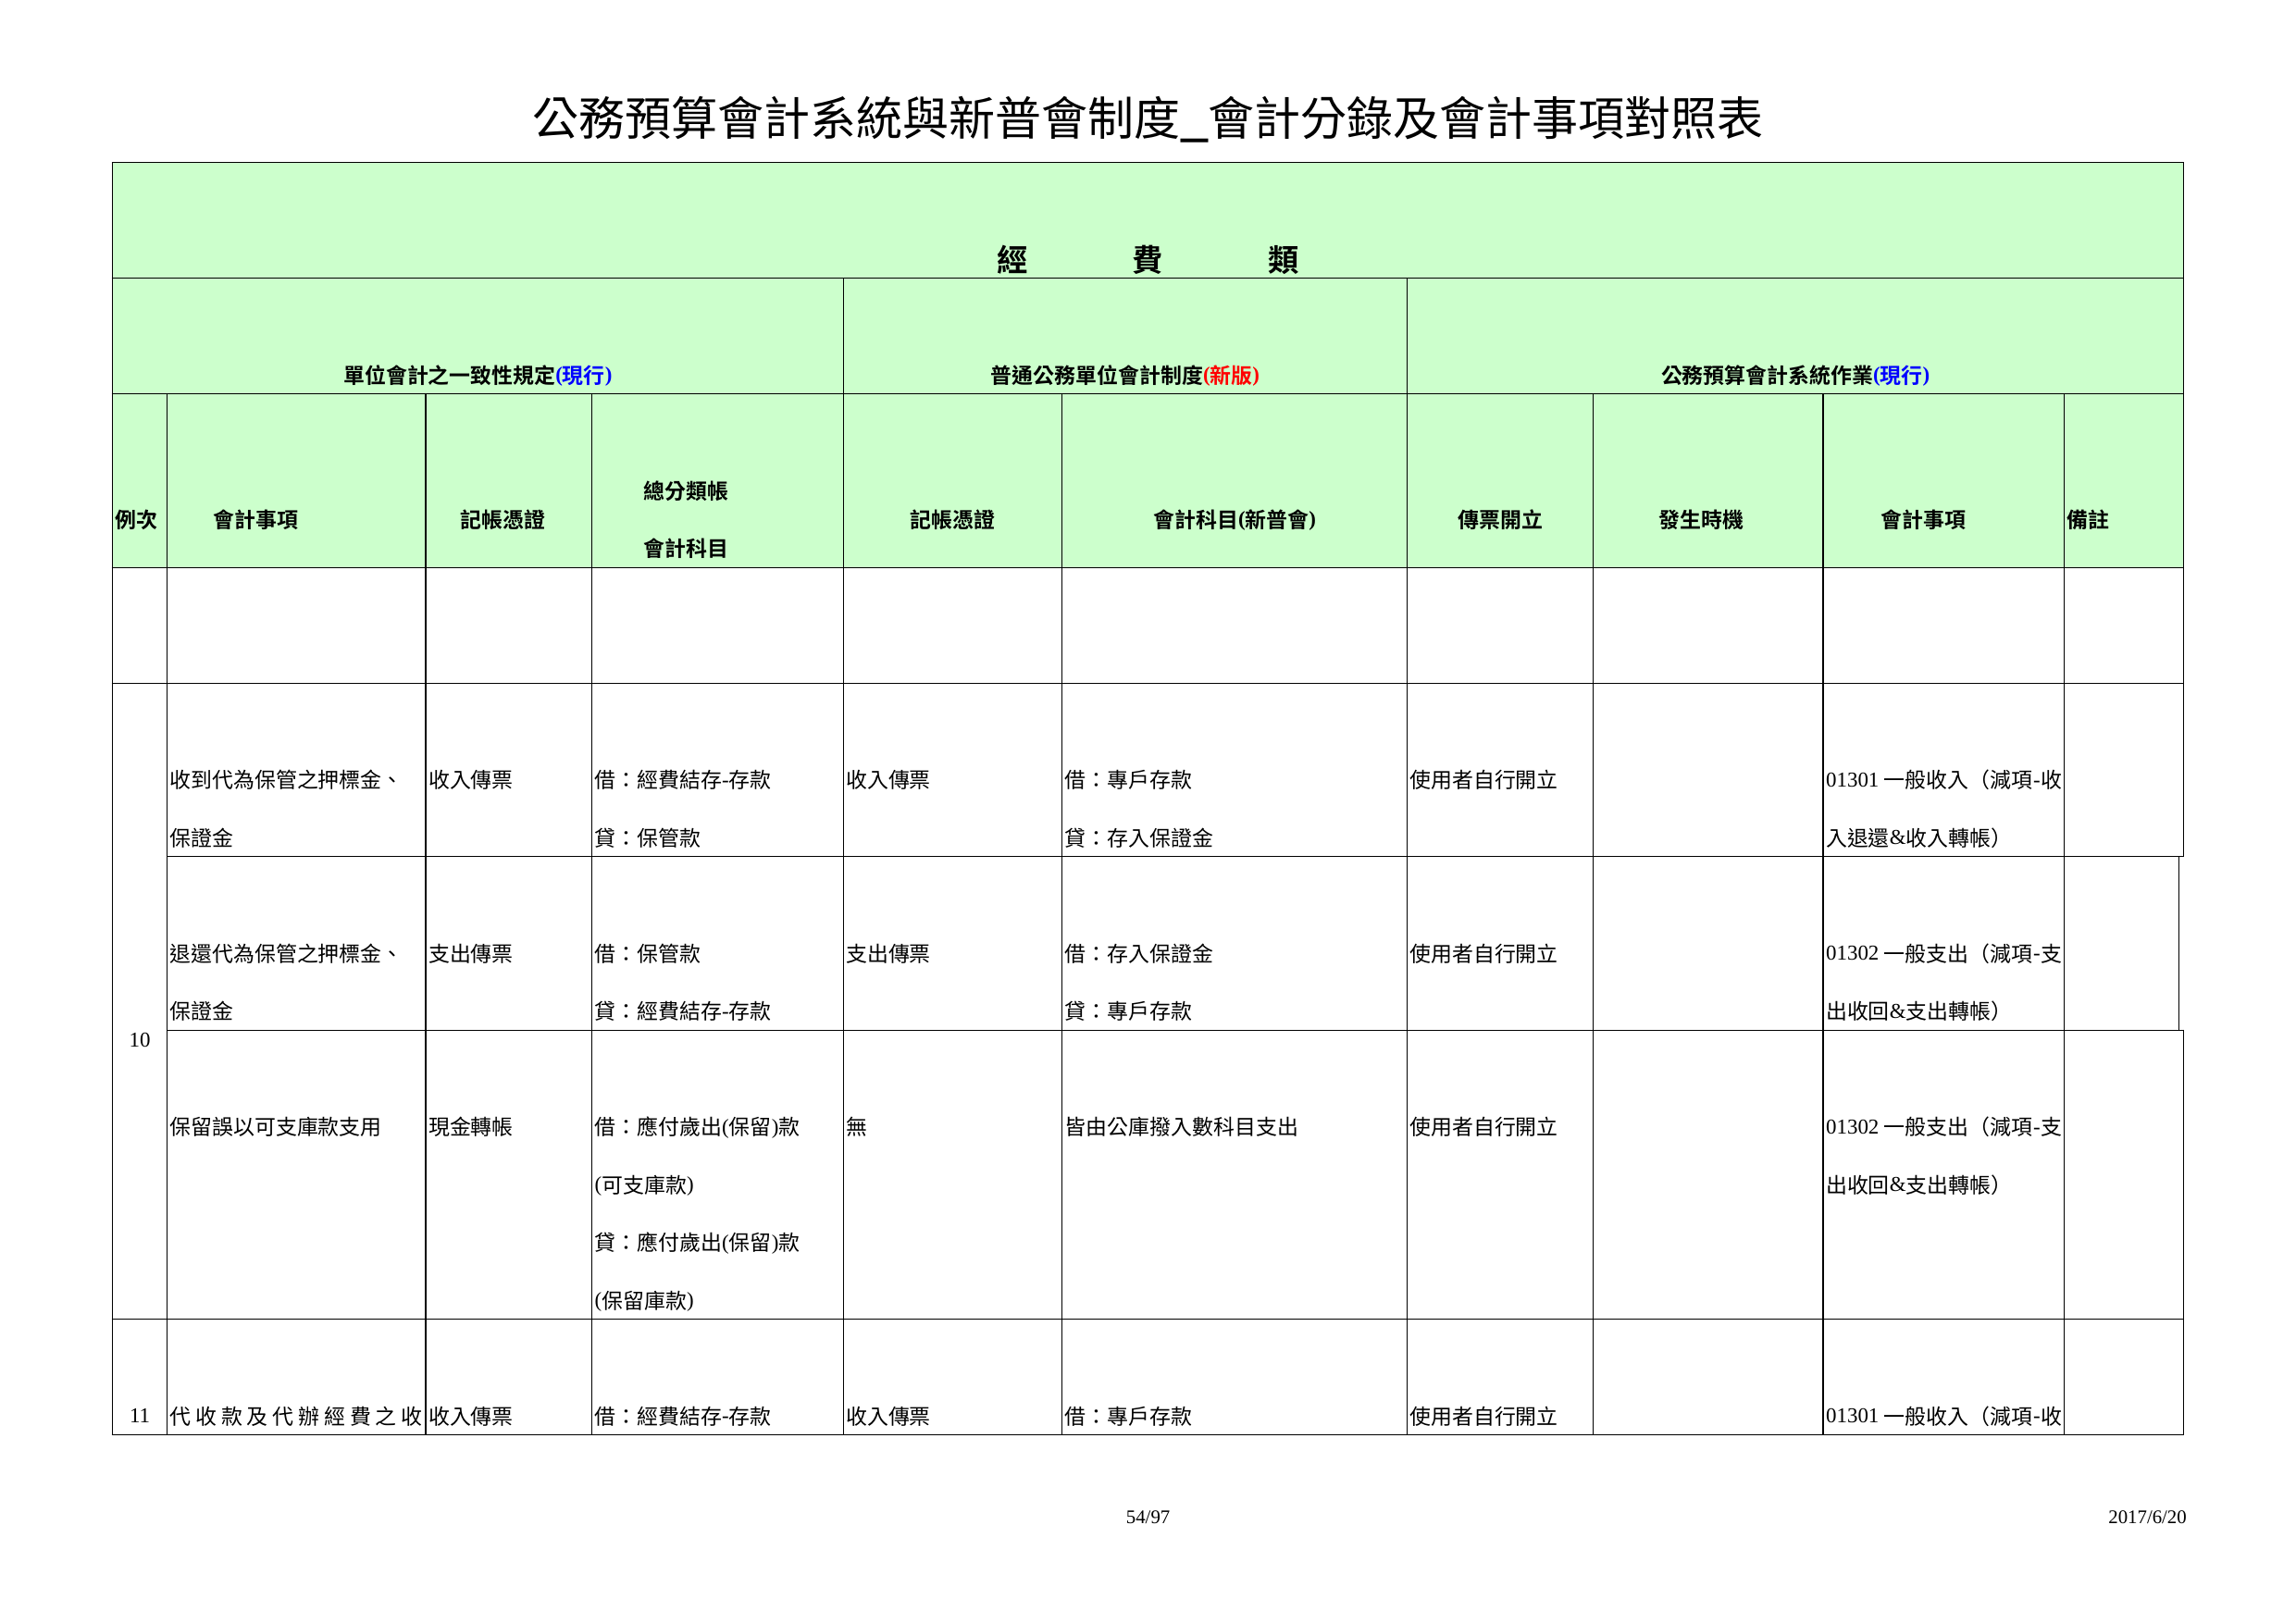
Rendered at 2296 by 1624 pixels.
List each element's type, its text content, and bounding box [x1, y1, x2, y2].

table_cell 借：專戶存款 貸：存入保證金 [1062, 684, 1407, 856]
table_cell 代收款及代辦經費之收 [168, 1320, 425, 1434]
table_cell 現金轉帳 [427, 1031, 591, 1319]
table_cell 退還代為保管之押標金、保證金 [168, 857, 425, 1030]
table_cell 借：經費結存-存款 [592, 1320, 843, 1434]
table_cell 01301一般收入（減項-收 [1824, 1320, 2064, 1434]
table_cell [2065, 568, 2183, 683]
table_cell 收入傳票 [844, 684, 1061, 856]
table_header 經 費 類 [113, 163, 2183, 278]
table_cell 借：存入保證金 貸：專戶存款 [1062, 857, 1407, 1030]
table_cell 01302一般支出（減項-支出收回&支出轉帳） [1824, 1031, 2064, 1319]
table_cell 單位會計之一致性規定(現行) [113, 279, 843, 393]
table_cell [427, 568, 591, 683]
table_cell [113, 568, 167, 683]
table_cell [168, 568, 425, 683]
table_cell 收到代為保管之押標金、保證金 [168, 684, 425, 856]
table_cell 使用者自行開立 [1408, 857, 1593, 1030]
table_cell [1062, 568, 1407, 683]
table_cell 收入傳票 [427, 1320, 591, 1434]
table_cell [1408, 568, 1593, 683]
table_cell [2065, 1031, 2183, 1319]
table_cell 11 [113, 1320, 167, 1434]
table_cell 01301一般收入（減項-收入退還&收入轉帳） [1824, 684, 2064, 856]
table_cell 支出傳票 [844, 857, 1061, 1030]
table_cell 借：專戶存款 [1062, 1320, 1407, 1434]
table_cell 總分類帳 會計科目 [592, 394, 843, 567]
table_cell 例次 [113, 394, 167, 567]
table_cell 借：經費結存-存款 貸：保管款 [592, 684, 843, 856]
table_cell 收入傳票 [427, 684, 591, 856]
table_cell 備註 [2065, 394, 2183, 567]
table_cell 公務預算會計系統作業(現行) [1408, 279, 2183, 393]
table_cell [2065, 857, 2178, 1030]
table_cell 無 [844, 1031, 1061, 1319]
table_cell 保留誤以可支庫款支用 [168, 1031, 425, 1319]
table_cell 使用者自行開立 [1408, 1320, 1593, 1434]
table_cell [1594, 1320, 1822, 1434]
table_cell 使用者自行開立 [1408, 1031, 1593, 1319]
table_cell [1594, 1031, 1822, 1319]
table_cell 普通公務單位會計制度(新版) [844, 279, 1407, 393]
table_cell 會計事項 [168, 394, 425, 567]
table_cell 記帳憑證 [844, 394, 1061, 567]
table_cell [592, 568, 843, 683]
table_cell 會計科目(新普會) [1062, 394, 1407, 567]
table_cell [2065, 684, 2183, 856]
table_cell 使用者自行開立 [1408, 684, 1593, 856]
table_cell 記帳憑證 [427, 394, 591, 567]
table_cell 01302一般支出（減項-支出收回&支出轉帳） [1824, 857, 2064, 1030]
table_cell [2065, 1320, 2183, 1434]
table_cell 支出傳票 [427, 857, 591, 1030]
table_cell [1594, 857, 1822, 1030]
table_cell 發生時機 [1594, 394, 1822, 567]
table_cell [1594, 568, 1822, 683]
table_cell 傳票開立 [1408, 394, 1593, 567]
table_cell [1594, 684, 1822, 856]
table_cell [844, 568, 1061, 683]
table_cell 會計事項 [1824, 394, 2064, 567]
table_cell 借：應付歲出(保留)款 (可支庫款) 貸：應付歲出(保留)款 (保留庫款) [592, 1031, 843, 1319]
table_cell 收入傳票 [844, 1320, 1061, 1434]
table_cell [1824, 568, 2064, 683]
table_cell 皆由公庫撥入數科目支出 [1062, 1031, 1407, 1319]
table_cell [2179, 857, 2183, 1030]
table_cell 借：保管款 貸：經費結存-存款 [592, 857, 843, 1030]
table_cell 10 [113, 684, 167, 1319]
